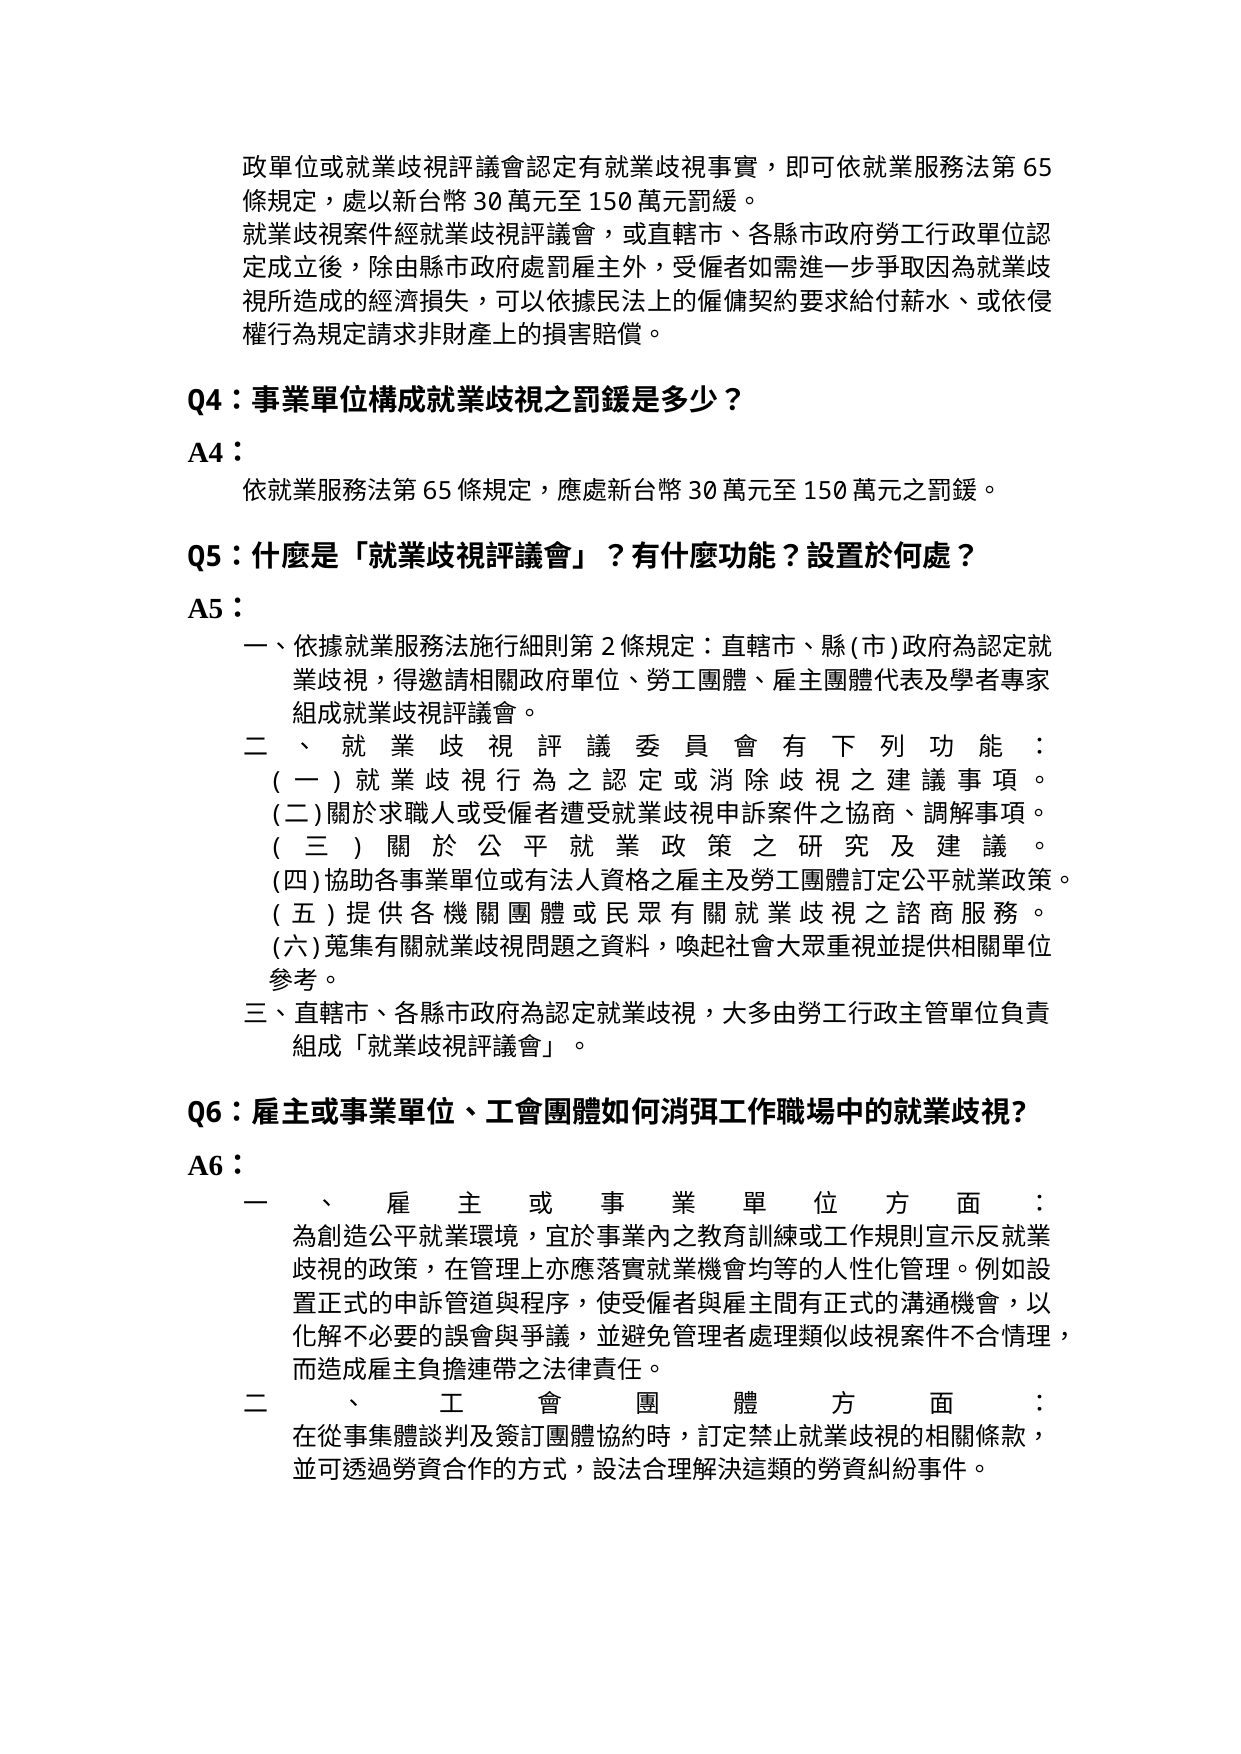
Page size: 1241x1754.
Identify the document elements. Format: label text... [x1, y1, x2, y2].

subtitle Q4：事業單位構成就業歧視之罰鍰是多少？ [187, 369, 1053, 421]
text A5： [187, 577, 1053, 629]
text A4： [187, 421, 1053, 473]
text 一、依據就業服務法施行細則第2條規定：直轄市、縣(市)政府為認定就業歧視，得邀請相關政府單位、勞工團體、雇主團體代表及學者專家組成就業歧視評議會。 [243, 629, 1053, 729]
text 就業歧視案件經就業歧視評議會，或直轄市、各縣市政府勞工行政單位認定成立後，除由縣市政府處罰雇主外，受僱者如需進一步爭取因為就業歧視所造成的經濟損失，可以依據民法上的僱傭契約要求給付薪水、或依侵權行為規定請求非財產上的損害賠償。 [242, 217, 1053, 350]
text 依就業服務法第65條規定，應處新台幣30萬元至150萬元之罰鍰。 [242, 473, 1053, 506]
text 三、直轄市、各縣市政府為認定就業歧視，大多由勞工行政主管單位負責組成「就業歧視評議會」。 [243, 996, 1053, 1062]
text 二、就業歧視評議委員會有下列功能： (一)就業歧視行為之認定或消除歧視之建議事項。 (二)關於求職人或受僱者遭受就業歧視申訴案件之協商、調解事項。 (三)關於公平就業政策之研究及建議。 (四)協助各事業單位或有法人資格之雇主及勞工團體訂定公平就業政策。 (五)提供各機關團體或民眾有關就業歧視之諮商服務。 (六)蒐集有關就業歧視問題之資料，喚起社會大眾重視並提供相關單位參考。 [243, 729, 1053, 996]
text 一、雇主或事業單位方面： 為創造公平就業環境，宜於事業內之教育訓練或工作規則宣示反就業歧視的政策，在管理上亦應落實就業機會均等的人性化管理。例如設置正式的申訴管道與程序，使受僱者與雇主間有正式的溝通機會，以化解不必要的誤會與爭議，並避免管理者處理類似歧視案件不合情理，而造成雇主負擔連帶之法律責任。 [243, 1185, 1053, 1385]
text A6： [187, 1133, 1053, 1185]
text 二、工會團體方面： 在從事集體談判及簽訂團體協約時，訂定禁止就業歧視的相關條款，並可透過勞資合作的方式，設法合理解決這類的勞資糾紛事件。 [243, 1385, 1053, 1485]
text 如求職人在招聘過程或受僱者於僱用期間，因以上問題而遭受不公平或差別待遇，即為遭致就業歧視。因此，許多徵人啟事明白限制應徵者的條件，譬如「限男性」、「限女性」、「容貌秀麗」、「身高160以上」、「台語流利」……等等，如該項限制應徵條件與工作本身或業務營運需求無關，求職人卻因而無法得到一個公平競爭的機會，一經提請各縣市政府勞工行政單位或就業歧視評議會認定有就業歧視事實，即可依就業服務法第65條規定，處以新台幣30萬元至150萬元罰緩。 [242, 150, 1053, 217]
subtitle Q6：雇主或事業單位、工會團體如何消弭工作職場中的就業歧視? [187, 1081, 1053, 1133]
subtitle Q5：什麼是「就業歧視評議會」？有什麼功能？設置於何處？ [187, 525, 1053, 577]
